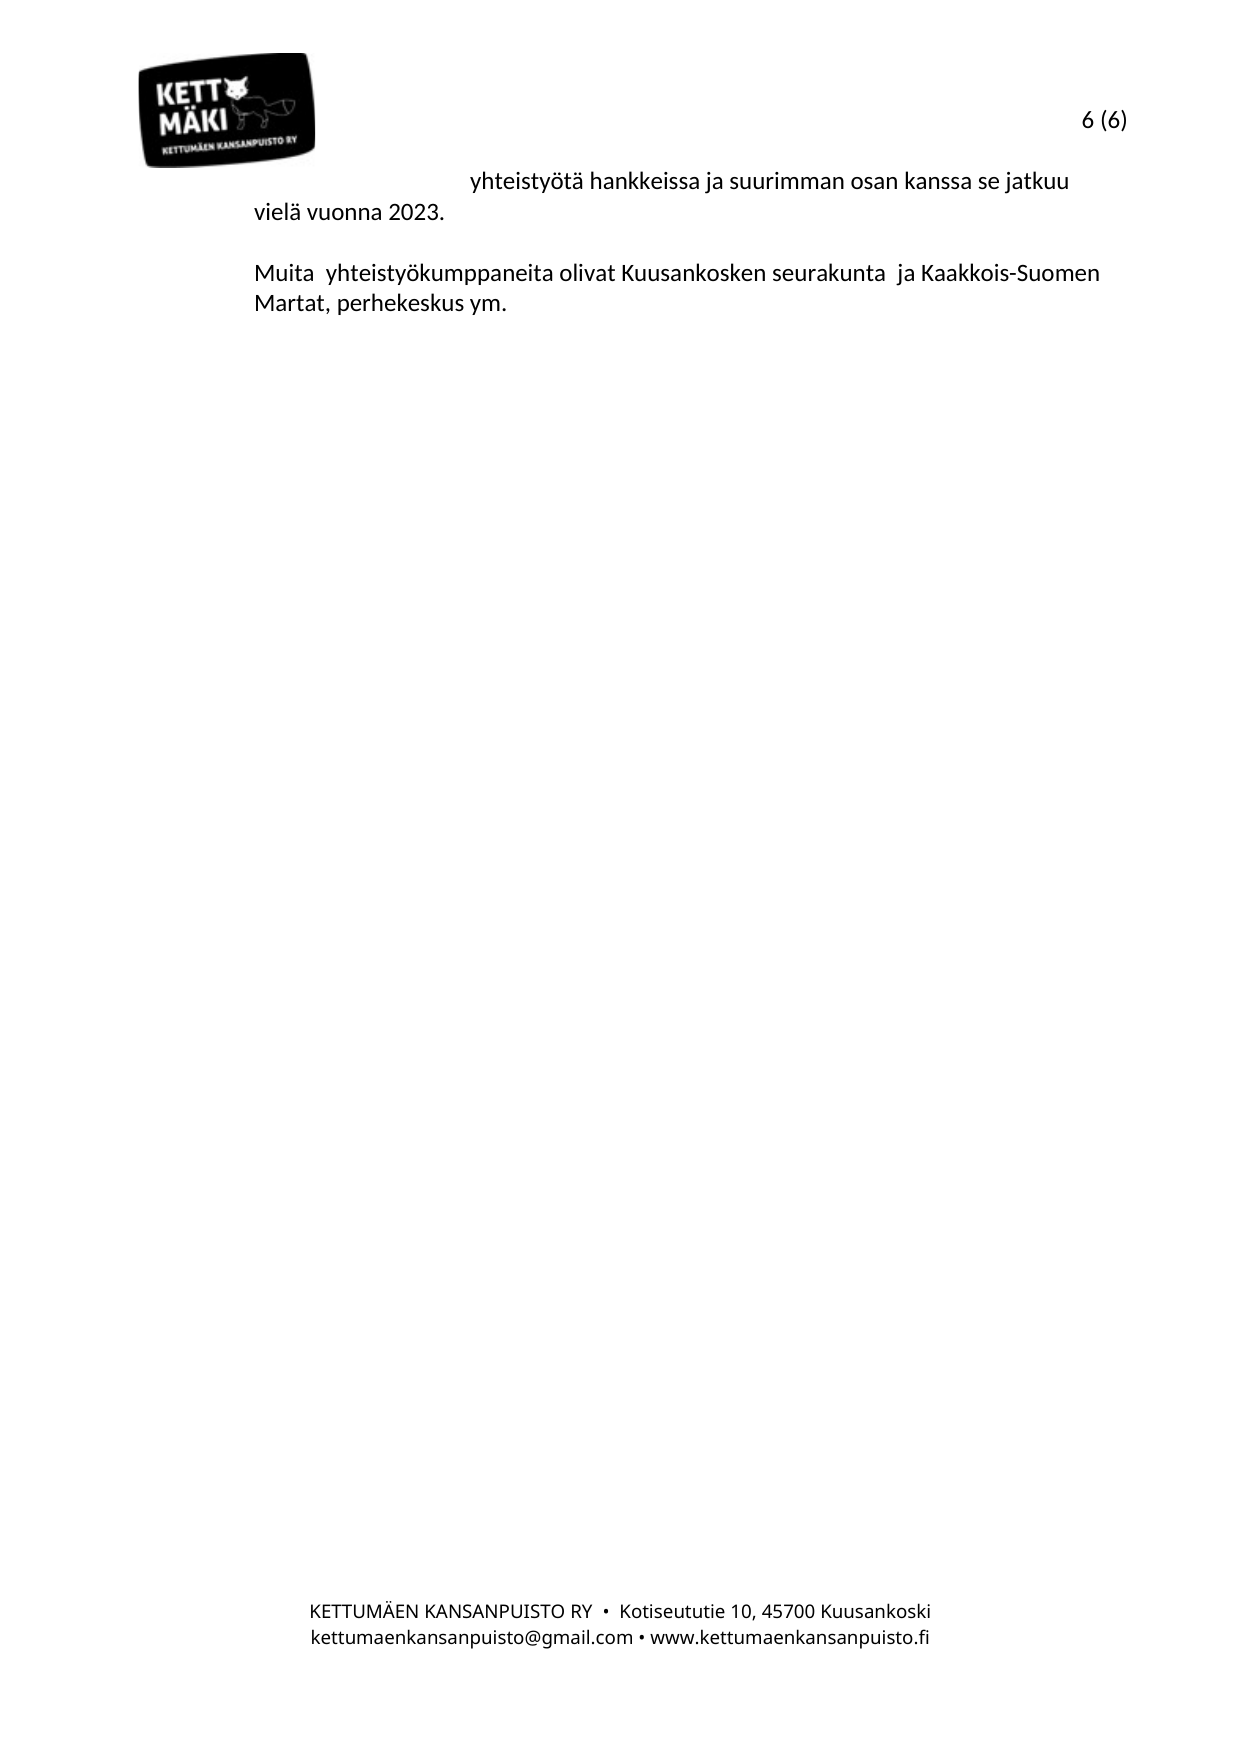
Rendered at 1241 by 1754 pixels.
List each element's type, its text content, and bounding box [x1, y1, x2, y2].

picture [138, 53, 316, 168]
text yhteistyötä hankkeissa ja suurimman osan kanssa se jatkuu vielä vuonna 2023. [254, 165, 1122, 226]
text Muita yhteistyökumppaneita olivat Kuusankosken seurakunta ja Kaakkois-Suomen Martat, perhekeskus ym. [254, 257, 1122, 318]
